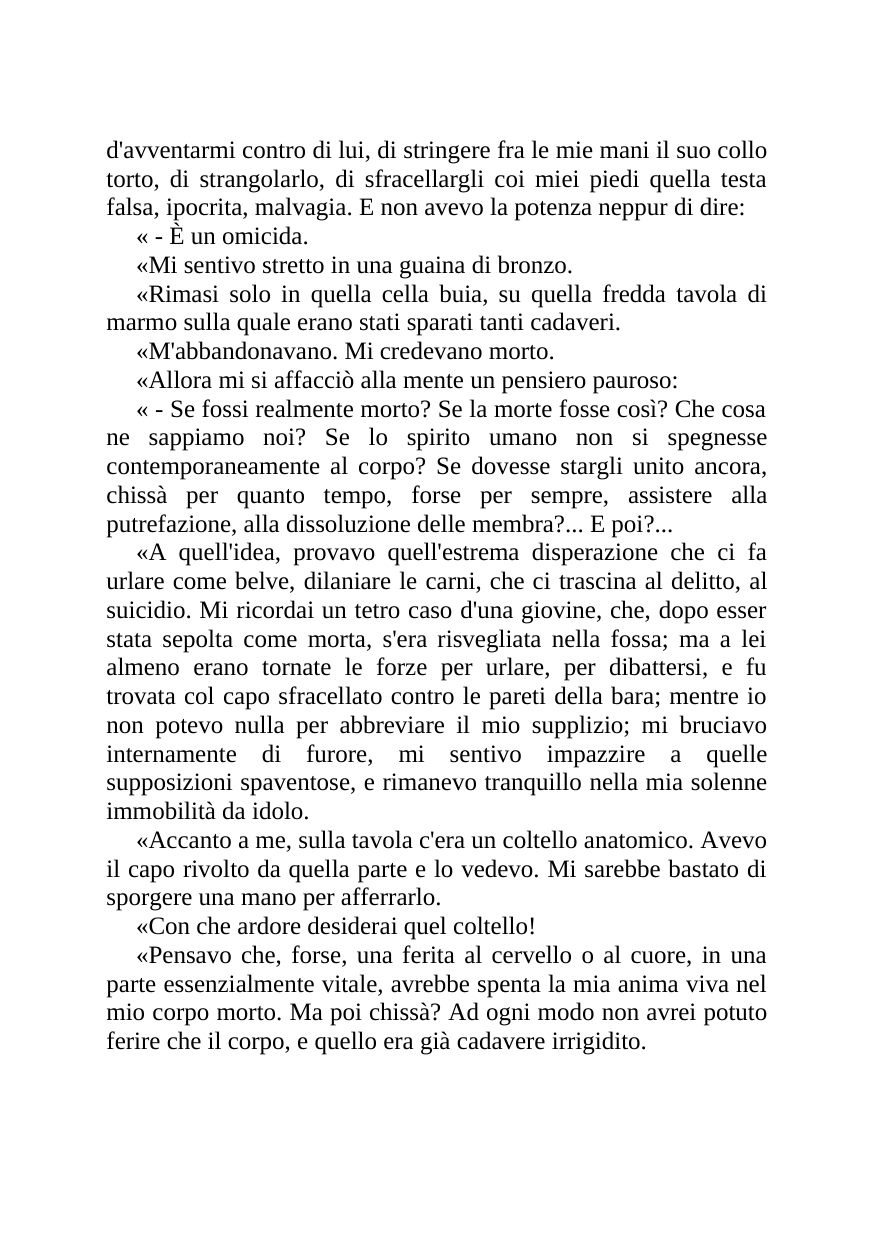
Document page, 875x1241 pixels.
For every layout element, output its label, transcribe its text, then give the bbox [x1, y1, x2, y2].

text « - È un omicida. [106, 221, 768, 250]
text «Rimasi solo in quella cella buia, su quella fredda tavola di marmo sulla quale erano stati sparati tanti cadaveri. [106, 279, 768, 336]
text «Pensavo che, forse, una ferita al cervello o al cuore, in una parte essenzialmente vitale, avrebbe spenta la mia anima viva nel mio corpo morto. Ma poi chissà? Ad ogni modo non avrei potuto ferire che il corpo, e quello era già cadavere irrigidito. [106, 940, 768, 1055]
text «M'abbandonavano. Mi credevano morto. [106, 336, 768, 365]
text d'avventarmi contro di lui, di stringere fra le mie mani il suo collo torto, di strangolarlo, di sfracellargli coi miei piedi quella testa falsa, ipocrita, malvagia. E non avevo la potenza neppur di dire: [106, 135, 768, 221]
text «Con che ardore desiderai quel coltello! [106, 911, 768, 940]
text «Accanto a me, sulla tavola c'era un coltello anatomico. Avevo il capo rivolto da quella parte e lo vedevo. Mi sarebbe bastato di sporgere una mano per afferrarlo. [106, 825, 768, 911]
text « - Se fossi realmente morto? Se la morte fosse così? Che cosa ne sappiamo noi? Se lo spirito umano non si spegnesse contemporaneamente al corpo? Se dovesse stargli unito ancora, chissà per quanto tempo, forse per sempre, assistere alla putrefazione, alla dissoluzione delle membra?... E poi?... [106, 394, 768, 537]
text «A quell'idea, provavo quell'estrema disperazione che ci fa urlare come belve, dilaniare le carni, che ci trascina al delitto, al suicidio. Mi ricordai un tetro caso d'una giovine, che, dopo esser stata sepolta come morta, s'era risvegliata nella fossa; ma a lei almeno erano tornate le forze per urlare, per dibattersi, e fu trovata col capo sfracellato contro le pareti della bara; mentre io non potevo nulla per abbreviare il mio supplizio; mi bruciavo internamente di furore, mi sentivo impazzire a quelle supposizioni spaventose, e rimanevo tranquillo nella mia solenne immobilità da idolo. [106, 537, 768, 825]
text «Allora mi si affacciò alla mente un pensiero pauroso: [106, 365, 768, 394]
text «Mi sentivo stretto in una guaina di bronzo. [106, 250, 768, 279]
